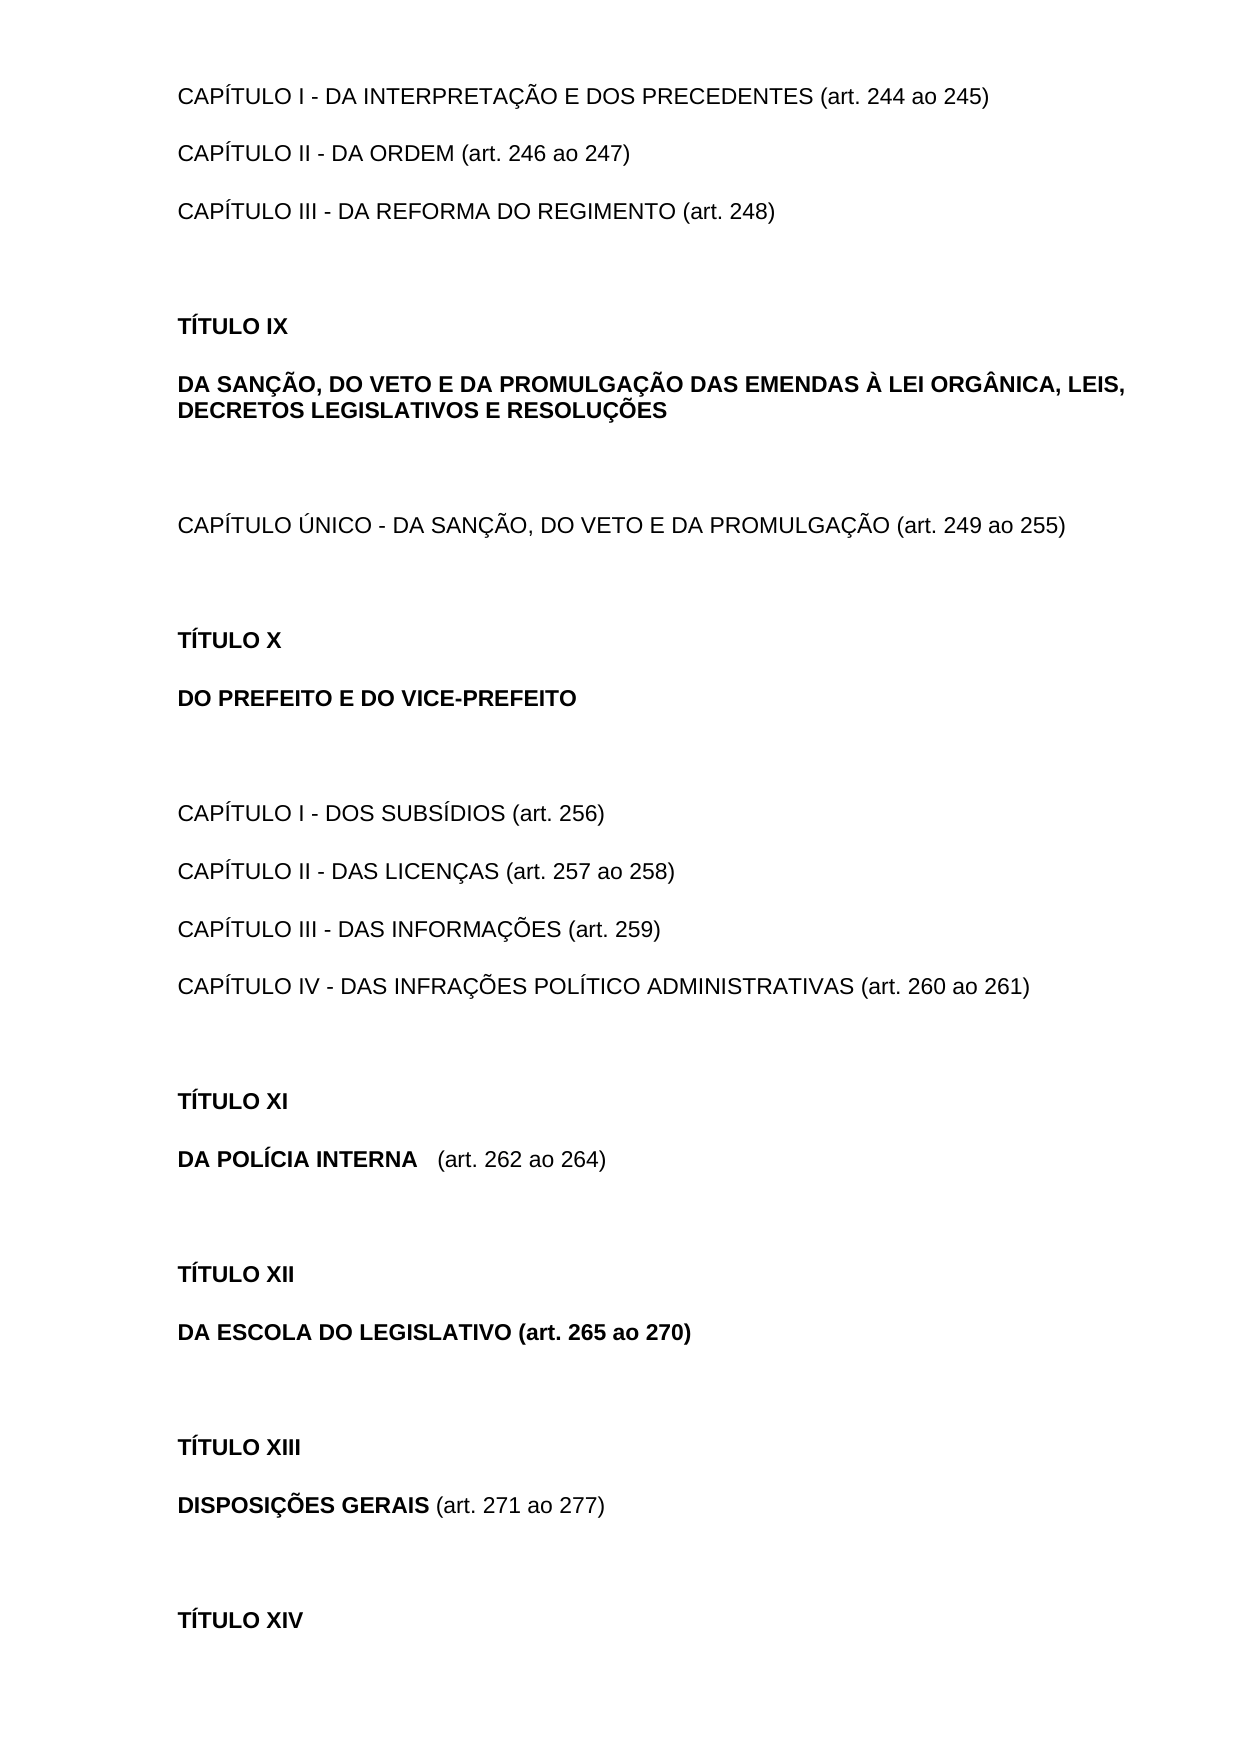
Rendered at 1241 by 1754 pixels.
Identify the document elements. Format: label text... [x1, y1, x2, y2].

subtitle TÍTULO XII [177, 1261, 1152, 1287]
subtitle CAPÍTULO II - DAS LICENÇAS (art. 257 ao 258) [177, 858, 1152, 884]
subtitle CAPÍTULO I - DA INTERPRETAÇÃO E DOS PRECEDENTES (art. 244 ao 245) [177, 83, 1152, 109]
subtitle DA POLÍCIA INTERNA (art. 262 ao 264) [177, 1146, 1152, 1172]
subtitle CAPÍTULO II - DA ORDEM (art. 246 ao 247) [177, 140, 1152, 167]
subtitle CAPÍTULO I - DOS SUBSÍDIOS (art. 256) [177, 800, 1152, 827]
subtitle TÍTULO XIII [177, 1434, 1152, 1460]
subtitle CAPÍTULO III - DAS INFORMAÇÕES (art. 259) [177, 916, 1152, 942]
subtitle TÍTULO XI [177, 1088, 1152, 1115]
subtitle CAPÍTULO IV - DAS INFRAÇÕES POLÍTICO ADMINISTRATIVAS (art. 260 ao 261) [177, 973, 1152, 999]
subtitle TÍTULO XIV [177, 1607, 1152, 1633]
subtitle CAPÍTULO ÚNICO - DA SANÇÃO, DO VETO E DA PROMULGAÇÃO (art. 249 ao 255) [177, 512, 1152, 539]
subtitle DISPOSIÇÕES GERAIS (art. 271 ao 277) [177, 1492, 1152, 1518]
subtitle DA SANÇÃO, DO VETO E DA PROMULGAÇÃO DAS EMENDAS À LEI ORGÂNICA, LEIS, DECRETOS LEGISLATIVOS E RESOLUÇÕES [177, 371, 1152, 423]
subtitle TÍTULO IX [177, 313, 1152, 339]
subtitle CAPÍTULO III - DA REFORMA DO REGIMENTO (art. 248) [177, 198, 1152, 224]
subtitle DA ESCOLA DO LEGISLATIVO (art. 265 ao 270) [177, 1319, 1152, 1345]
subtitle TÍTULO X [177, 627, 1152, 654]
subtitle DO PREFEITO E DO VICE-PREFEITO [177, 685, 1152, 711]
